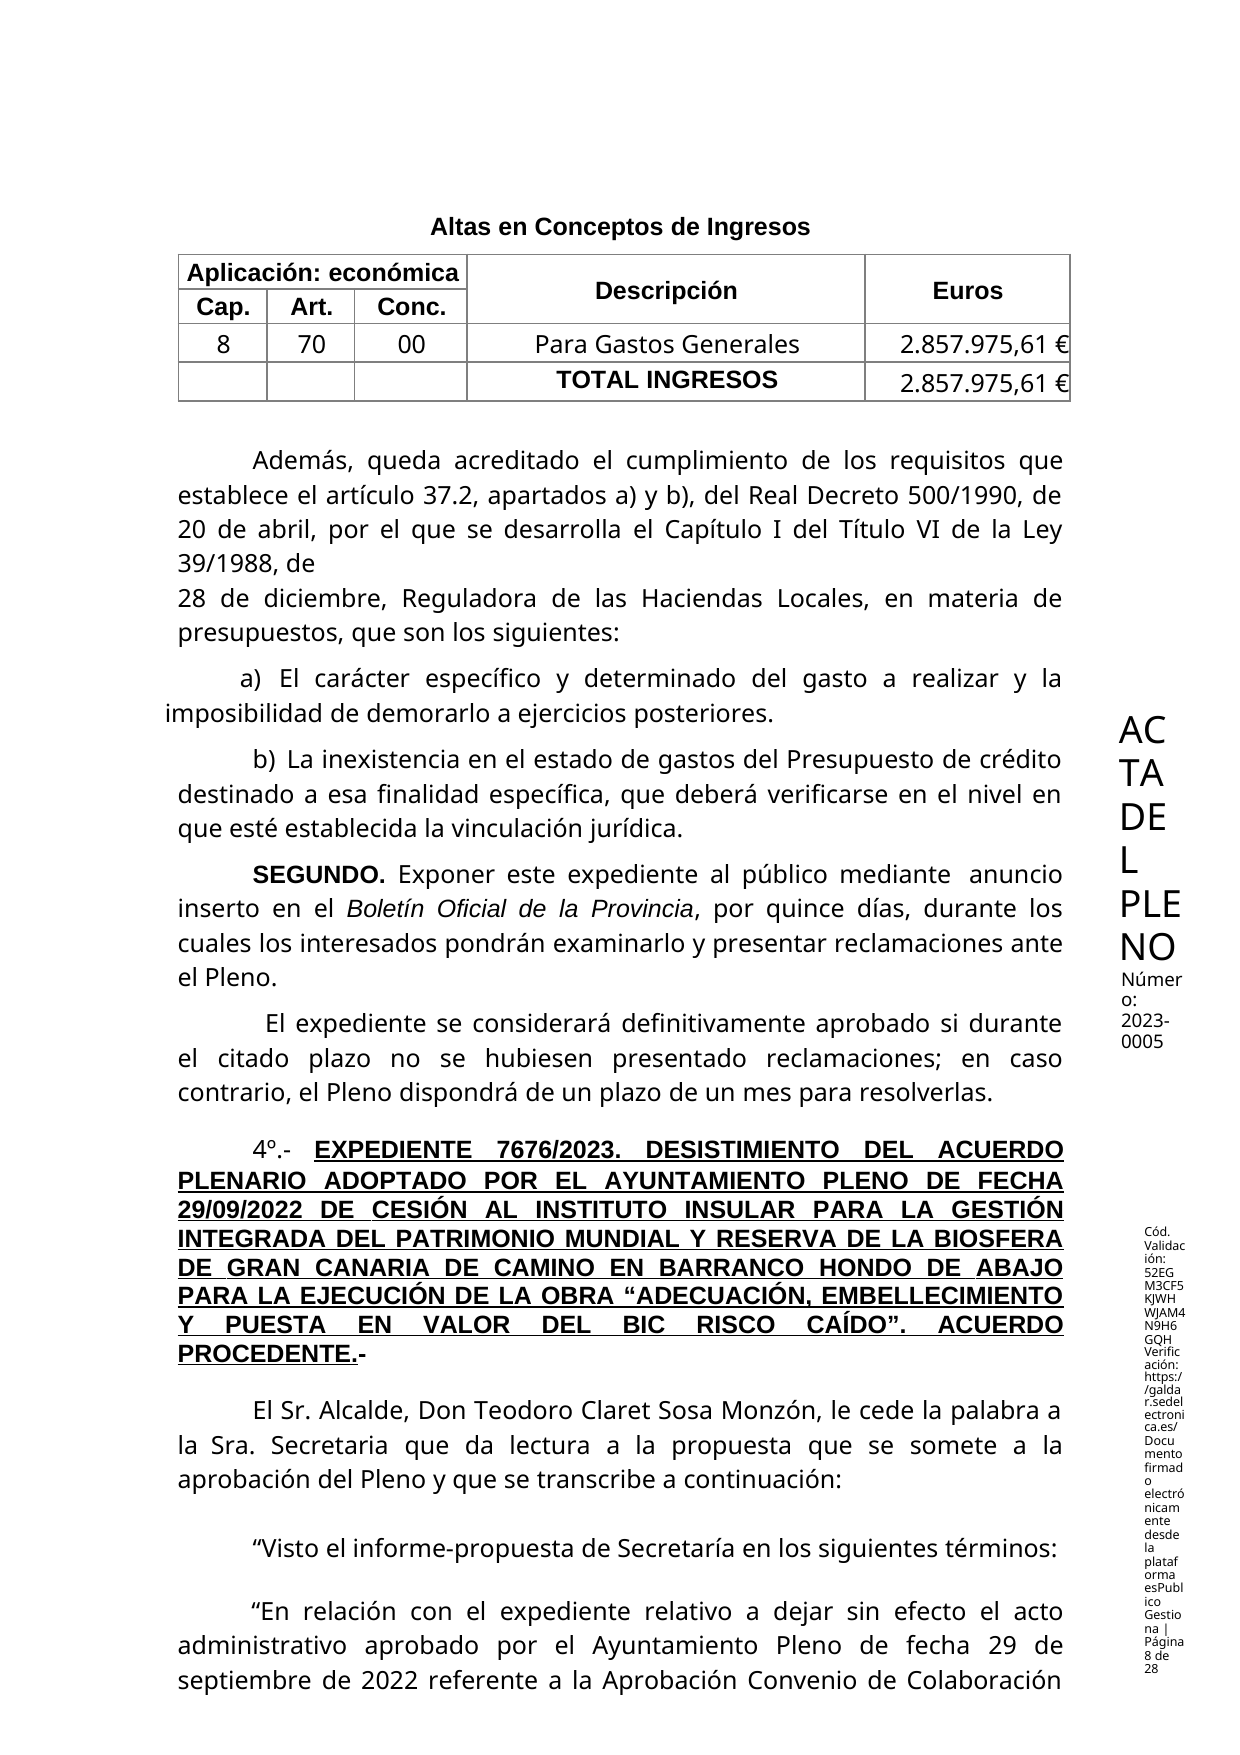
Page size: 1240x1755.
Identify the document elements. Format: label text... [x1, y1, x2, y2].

subtitle Altas en Conceptos de Ingresos [429, 212, 812, 241]
table_cell 2.857.975,61 € [866, 363, 1069, 400]
text El Sr. Alcalde, Don Teodoro Claret Sosa Monzón, le cede la palabra a la Sra. Secretaria que da lectura a la propuesta que se somete a la aprobación del Pleno y que se transcribe a continuación: [177, 1393, 1063, 1496]
list ACTA DEL PLENO [1119, 709, 1185, 969]
table_header Euros [866, 255, 1069, 322]
table_header Aplicación: económica [179, 255, 466, 288]
text El expediente se considerará definitivamente aprobado si durante el citado plazo no se hubiesen presentado reclamaciones; en caso contrario, el Pleno dispondrá de un plazo de un mes para resolverlas. [177, 1006, 1063, 1109]
table_cell 2.857.975,61 € [866, 324, 1069, 361]
table_cell 8 [179, 324, 266, 361]
subtitle DE GRAN CANARIA DE CAMINO EN BARRANCO HONDO DE ABAJO PARA LA EJECUCIÓN DE LA OBRA “ADECUACIÓN, EMBELLECIMIENTO [177, 1250, 1064, 1306]
text Además, queda acreditado el cumplimiento de los requisitos que establece el artículo 37.2, apartados a) y b), del Real Decreto 500/1990, de 20 de abril, por el que se desarrolla el Capítulo I del Título VI de la Ley 39/1988, de [177, 443, 1063, 580]
text “En relación con el expediente relativo a dejar sin efecto el acto administrativo aprobado por el Ayuntamiento Pleno de fecha 29 de septiembre de 2022 referente a la Aprobación Convenio de Colaboración [177, 1594, 1063, 1696]
table_cell [179, 363, 266, 400]
text Verificación: https://galdar.sedelectronica.es/ [1144, 1347, 1185, 1434]
table_cell [268, 363, 354, 400]
list Número: 2023-0005 Fecha: 29/05/2023 [1121, 969, 1185, 1053]
text Documento firmado electrónicamente desde la plataforma esPublico Gestiona | Página 8 de 28 [1144, 1434, 1185, 1676]
table_cell Art. [268, 290, 354, 322]
subtitle 29/09/2022 DE CESIÓN AL INSTITUTO INSULAR PARA LA GESTIÓN [177, 1192, 1064, 1220]
text 28 de diciembre, Reguladora de las Haciendas Locales, en materia de presupuestos, que son los siguientes: [177, 580, 1063, 649]
table_cell [355, 363, 466, 400]
table_cell Cap. [179, 290, 266, 322]
text Cód. Validación: 52EGM3CF5KJWHWJAM4N9H6GQH [1144, 1226, 1185, 1347]
text “Visto el informe-propuesta de Secretaría en los siguientes términos: [252, 1530, 1142, 1564]
subtitle [1142, 1224, 1185, 1754]
subtitle INTEGRADA DEL PATRIMONIO MUNDIAL Y RESERVA DE LA BIOSFERA [177, 1221, 1064, 1249]
list [1117, 707, 1185, 1053]
subtitle 4º.- EXPEDIENTE 7676/2023. DESISTIMIENTO DEL ACUERDO PLENARIO ADOPTADO POR EL AYUNTAMIENTO PLENO DE FECHA [177, 1132, 1064, 1191]
list La inexistencia en el estado de gastos del Presupuesto de crédito destinado a esa finalidad específica, que deberá verificarse en el nivel en que esté establecida la vinculación jurídica. [177, 742, 1063, 845]
list El carácter específico y determinado del gasto a realizar y la imposibilidad de demorarlo a ejercicios posteriores. [164, 661, 1063, 729]
table_cell 70 [268, 324, 354, 361]
table_cell 00 [355, 324, 466, 361]
subtitle PROCEDENTE.- [177, 1336, 1064, 1367]
table_cell Para Gastos Generales [468, 324, 864, 361]
subtitle Y PUESTA EN VALOR DEL BIC RISCO CAÍDO”. ACUERDO [177, 1307, 1064, 1335]
table_header Descripción [468, 255, 864, 322]
table_cell Conc. [355, 290, 466, 322]
table_cell TOTAL INGRESOS [468, 363, 864, 400]
text SEGUNDO. Exponer este expediente al público mediante anuncio inserto en el Boletín Oficial de la Provincia, por quince días, durante los cuales los interesados pondrán examinarlo y presentar reclamaciones ante el Pleno. [177, 857, 1063, 993]
